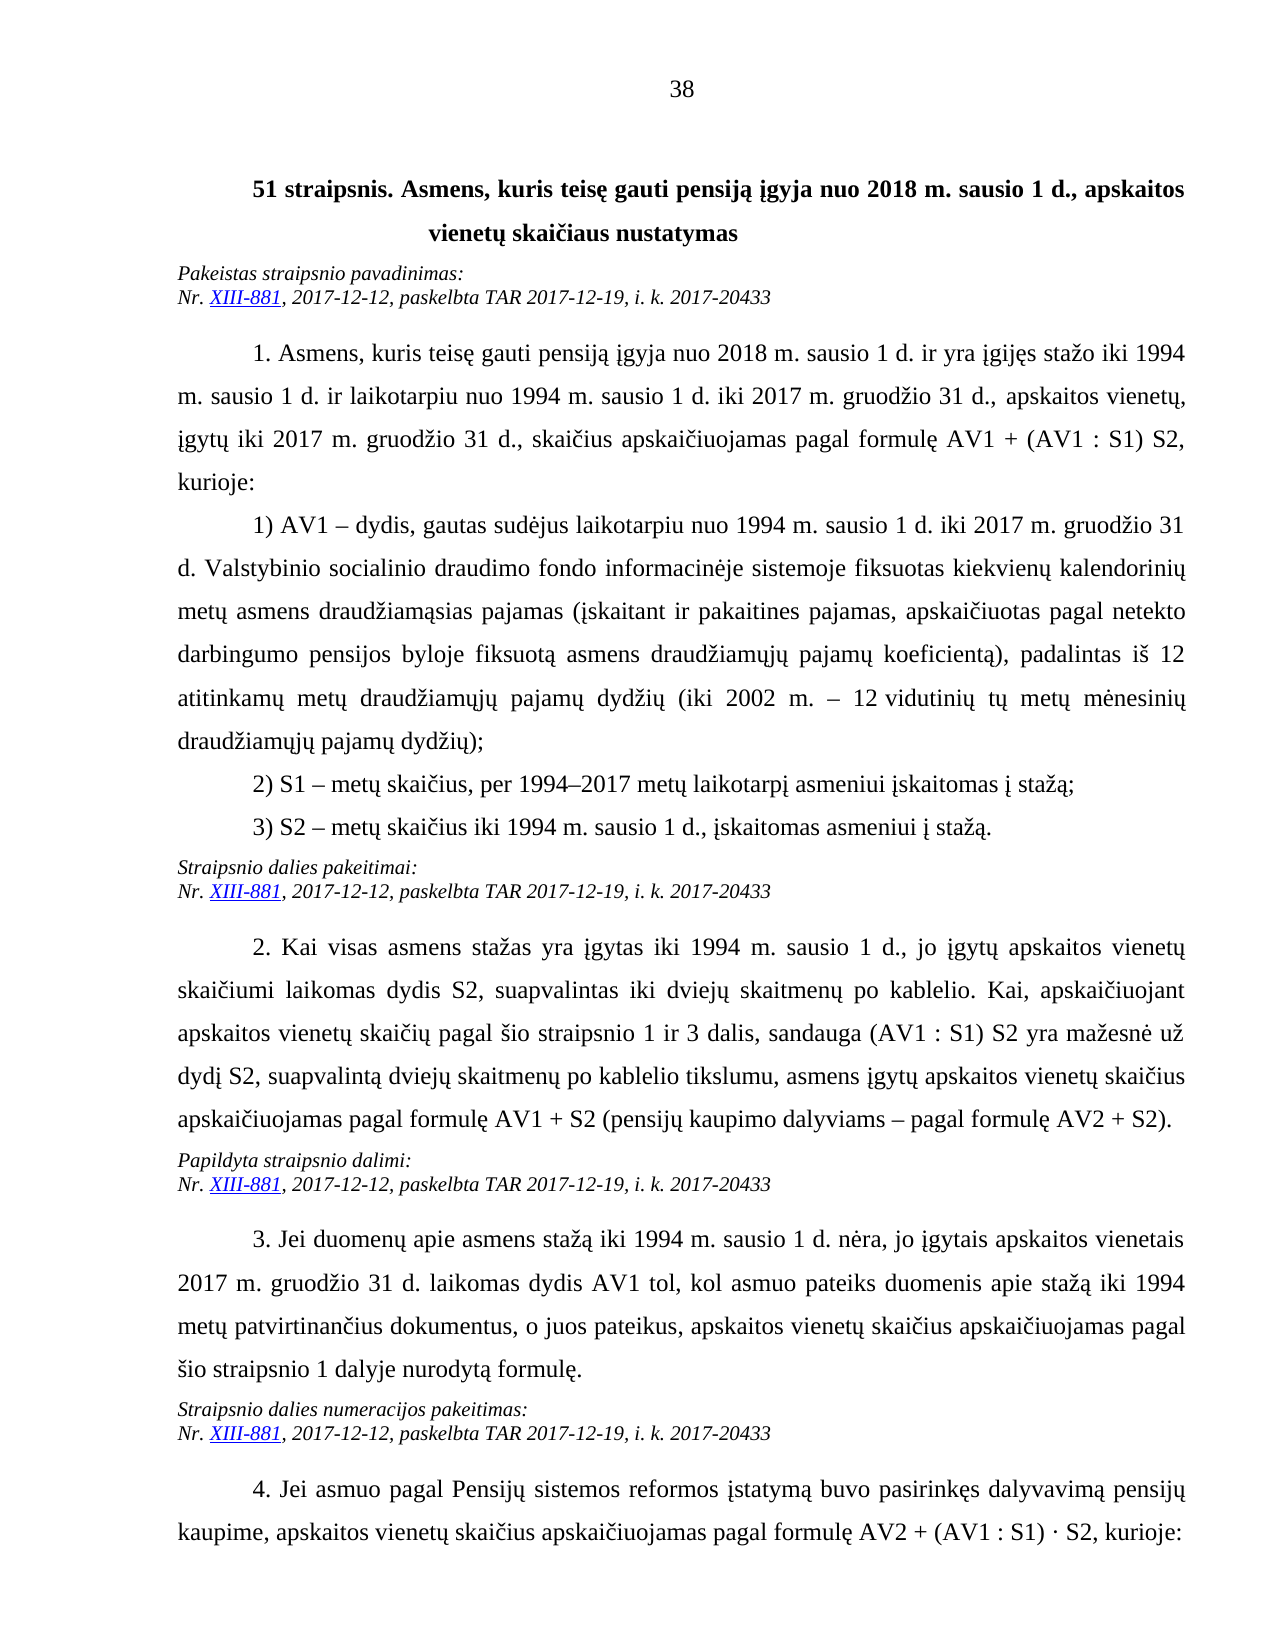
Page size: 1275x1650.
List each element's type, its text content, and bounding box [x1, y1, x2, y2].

text Nr. XIII-881, 2017-12-12, paskelbta TAR 2017-12-19, i. k. 2017-20433 [177, 879, 1186, 903]
text Nr. XIII-881, 2017-12-12, paskelbta TAR 2017-12-19, i. k. 2017-20433 [177, 1172, 1186, 1196]
text 1. Asmens, kuris teisę gauti pensiją įgyja nuo 2018 m. sausio 1 d. ir yra įgijęs stažo iki 1994 m. sausio 1 d. ir laikotarpiu nuo 1994 m. sausio 1 d. iki 2017 m. gruodžio 31 d., apskaitos vienetų, įgytų iki 2017 m. gruodžio 31 d., skaičius apskaičiuojamas pagal formulę AV1 + (AV1 : S1) S2, kurioje: [177, 338, 1186, 496]
text 3) S2 – metų skaičius iki 1994 m. sausio 1 d., įskaitomas asmeniui į stažą. [177, 812, 1186, 841]
text 4. Jei asmuo pagal Pensijų sistemos reformos įstatymą buvo pasirinkęs dalyvavimą pensijų kaupime, apskaitos vienetų skaičius apskaičiuojamas pagal formulę AV2 + (AV1 : S1) · S2, kurioje: [177, 1474, 1186, 1546]
text 2. Kai visas asmens stažas yra įgytas iki 1994 m. sausio 1 d., jo įgytų apskaitos vienetų skaičiumi laikomas dydis S2, suapvalintas iki dviejų skaitmenų po kablelio. Kai, apskaičiuojant apskaitos vienetų skaičių pagal šio straipsnio 1 ir 3 dalis, sandauga (AV1 : S1) S2 yra mažesnė už dydį S2, suapvalintą dviejų skaitmenų po kablelio tikslumu, asmens įgytų apskaitos vienetų skaičius apskaičiuojamas pagal formulę AV1 + S2 (pensijų kaupimo dalyviams – pagal formulę AV2 + S2). [177, 932, 1186, 1133]
text 3. Jei duomenų apie asmens stažą iki 1994 m. sausio 1 d. nėra, jo įgytais apskaitos vienetais 2017 m. gruodžio 31 d. laikomas dydis AV1 tol, kol asmuo pateiks duomenis apie stažą iki 1994 metų patvirtinančius dokumentus, o juos pateikus, apskaitos vienetų skaičius apskaičiuojamas pagal šio straipsnio 1 dalyje nurodytą formulę. [177, 1224, 1186, 1383]
text Straipsnio dalies pakeitimai: [177, 855, 1186, 879]
text 51 straipsnis. Asmens, kuris teisę gauti pensiją įgyja nuo 2018 m. sausio 1 d., apskaitos vienetų skaičiaus nustatymas [252, 174, 1186, 246]
text Nr. XIII-881, 2017-12-12, paskelbta TAR 2017-12-19, i. k. 2017-20433 [177, 1421, 1186, 1445]
text Papildyta straipsnio dalimi: [177, 1148, 1186, 1172]
text 2) S1 – metų skaičius, per 1994–2017 metų laikotarpį asmeniui įskaitomas į stažą; [177, 769, 1186, 798]
text 1) AV1 – dydis, gautas sudėjus laikotarpiu nuo 1994 m. sausio 1 d. iki 2017 m. gruodžio 31 d. Valstybinio socialinio draudimo fondo informacinėje sistemoje fiksuotas kiekvienų kalendorinių metų asmens draudžiamąsias pajamas (įskaitant ir pakaitines pajamas, apskaičiuotas pagal netekto darbingumo pensijos byloje fiksuotą asmens draudžiamųjų pajamų koeficientą), padalintas iš 12 atitinkamų metų draudžiamųjų pajamų dydžių (iki 2002 m. – 12 vidutinių tų metų mėnesinių draudžiamųjų pajamų dydžių); [177, 510, 1186, 754]
text Pakeistas straipsnio pavadinimas: [177, 261, 1186, 285]
text Nr. XIII-881, 2017-12-12, paskelbta TAR 2017-12-19, i. k. 2017-20433 [177, 285, 1186, 309]
text Straipsnio dalies numeracijos pakeitimas: [177, 1397, 1186, 1421]
